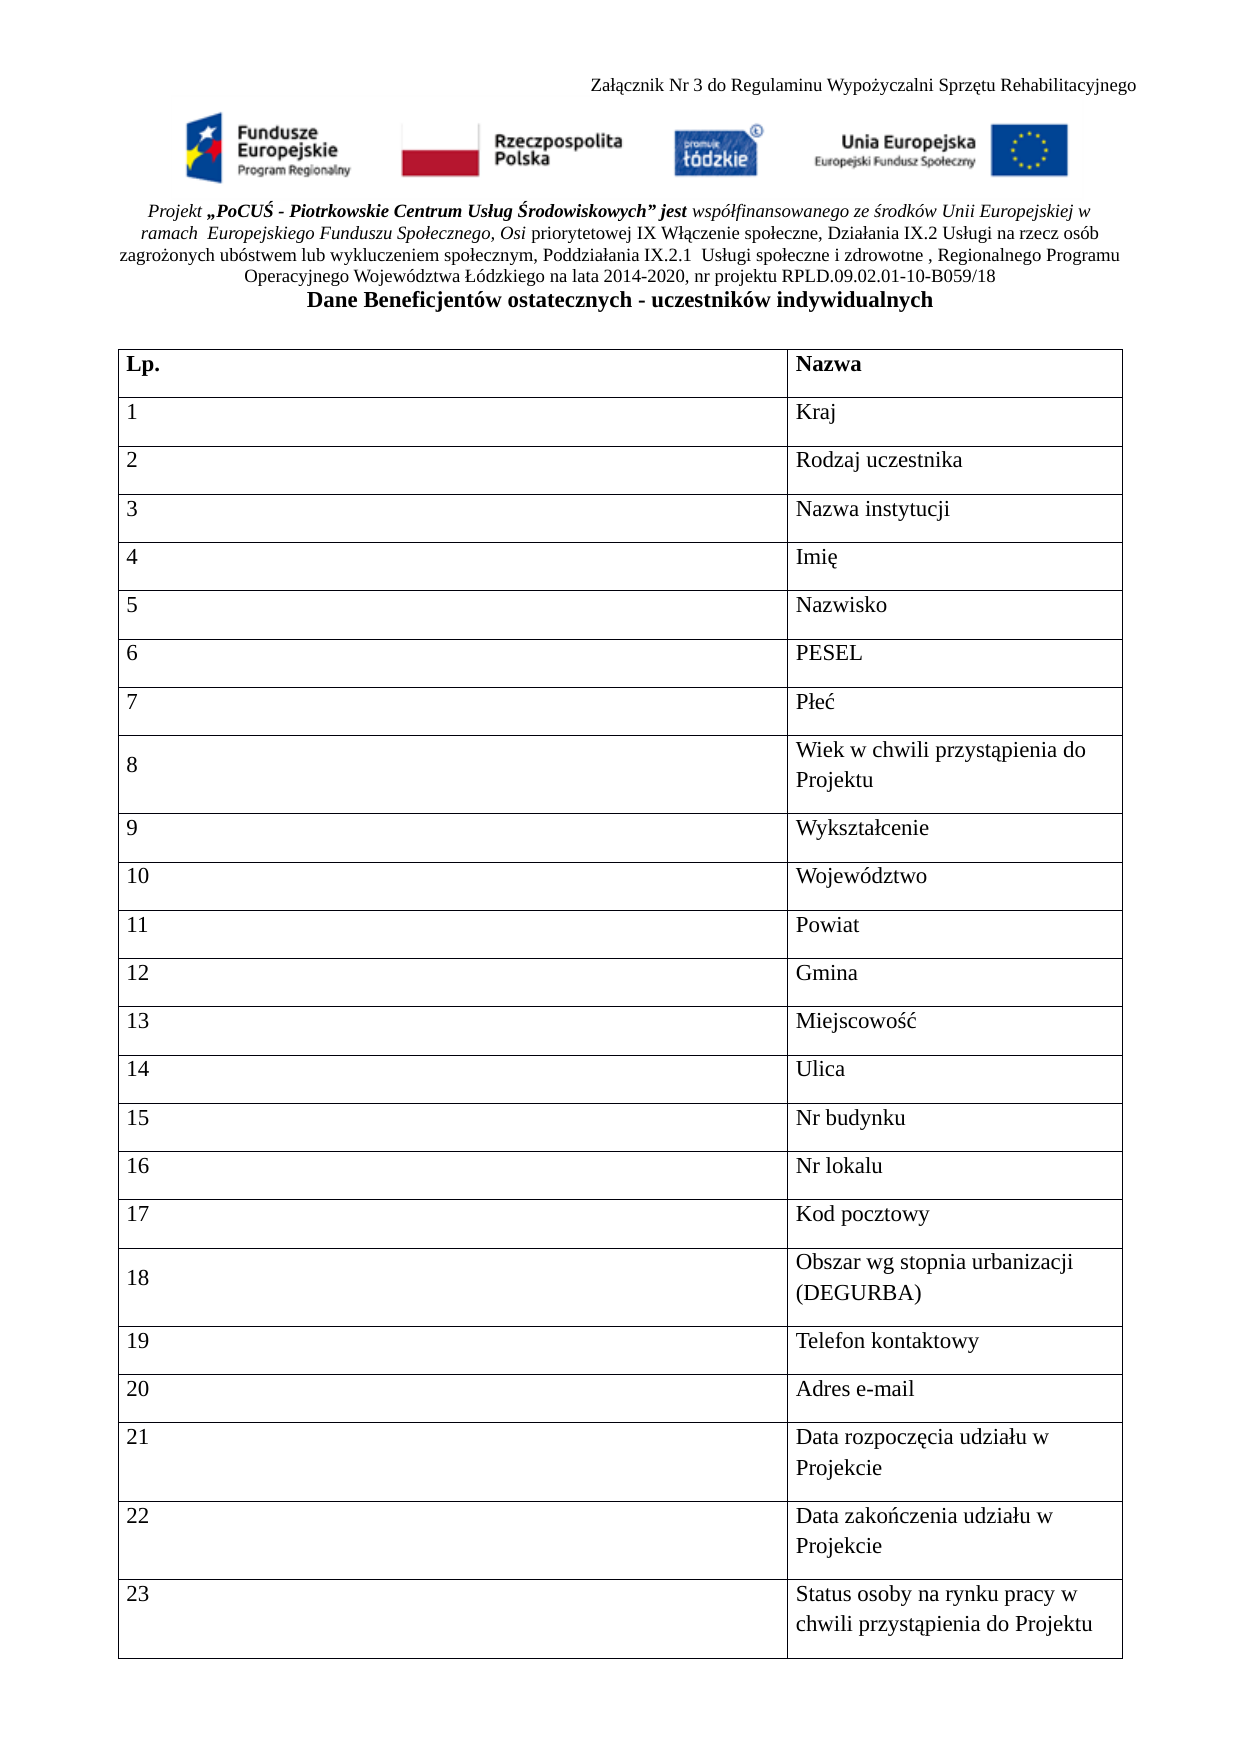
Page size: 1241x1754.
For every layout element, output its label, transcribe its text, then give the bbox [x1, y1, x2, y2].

table_cell Data zakończenia udziału w Projekcie [788, 1502, 1122, 1579]
table_cell 18 [119, 1249, 787, 1326]
table_cell Powiat [788, 911, 1122, 958]
table_cell Imię [788, 543, 1122, 590]
table_cell Nr budynku [788, 1104, 1122, 1151]
table_cell Gmina [788, 959, 1122, 1006]
text Dane Beneficjentów ostatecznych - uczestników indywidualnych [118, 287, 1122, 313]
table_cell Ulica [788, 1056, 1122, 1103]
table_cell Miejscowość [788, 1007, 1122, 1054]
table_cell Płeć [788, 688, 1122, 735]
table_cell 14 [119, 1056, 787, 1103]
table_cell Wykształcenie [788, 814, 1122, 862]
table_cell Rodzaj uczestnika [788, 447, 1122, 494]
table_cell Status osoby na rynku pracy w chwili przystąpienia do Projektu [788, 1580, 1122, 1658]
table_cell 21 [119, 1423, 787, 1501]
table_cell 13 [119, 1007, 787, 1054]
table_cell Kraj [788, 398, 1122, 446]
table_cell 20 [119, 1375, 787, 1422]
table_cell 15 [119, 1104, 787, 1151]
table_cell 9 [119, 814, 787, 862]
table_cell 4 [119, 543, 787, 590]
table_cell Nazwa instytucji [788, 495, 1122, 542]
table_cell PESEL [788, 640, 1122, 687]
picture [170, 95, 1085, 201]
table_cell Nr lokalu [788, 1152, 1122, 1199]
table_cell 19 [119, 1327, 787, 1374]
table_cell Obszar wg stopnia urbanizacji (DEGURBA) [788, 1249, 1122, 1326]
table_cell Adres e-mail [788, 1375, 1122, 1422]
table_cell Kod pocztowy [788, 1200, 1122, 1247]
table_cell 23 [119, 1580, 787, 1658]
table_cell 1 [119, 398, 787, 446]
table_cell Województwo [788, 863, 1122, 910]
table_cell 3 [119, 495, 787, 542]
table_cell 7 [119, 688, 787, 735]
table_cell 12 [119, 959, 787, 1006]
table_cell Telefon kontaktowy [788, 1327, 1122, 1374]
table_cell 17 [119, 1200, 787, 1247]
table_header Nazwa [788, 350, 1122, 397]
table_cell 8 [119, 736, 787, 813]
table_cell Nazwisko [788, 591, 1122, 638]
table_cell 10 [119, 863, 787, 910]
table_cell 11 [119, 911, 787, 958]
table_header Lp. [119, 350, 787, 397]
table_cell 16 [119, 1152, 787, 1199]
table_cell 2 [119, 447, 787, 494]
table_cell 6 [119, 640, 787, 687]
table_cell 5 [119, 591, 787, 638]
table_cell 22 [119, 1502, 787, 1579]
table_cell Wiek w chwili przystąpienia do Projektu [788, 736, 1122, 813]
table_cell Data rozpoczęcia udziału w Projekcie [788, 1423, 1122, 1501]
